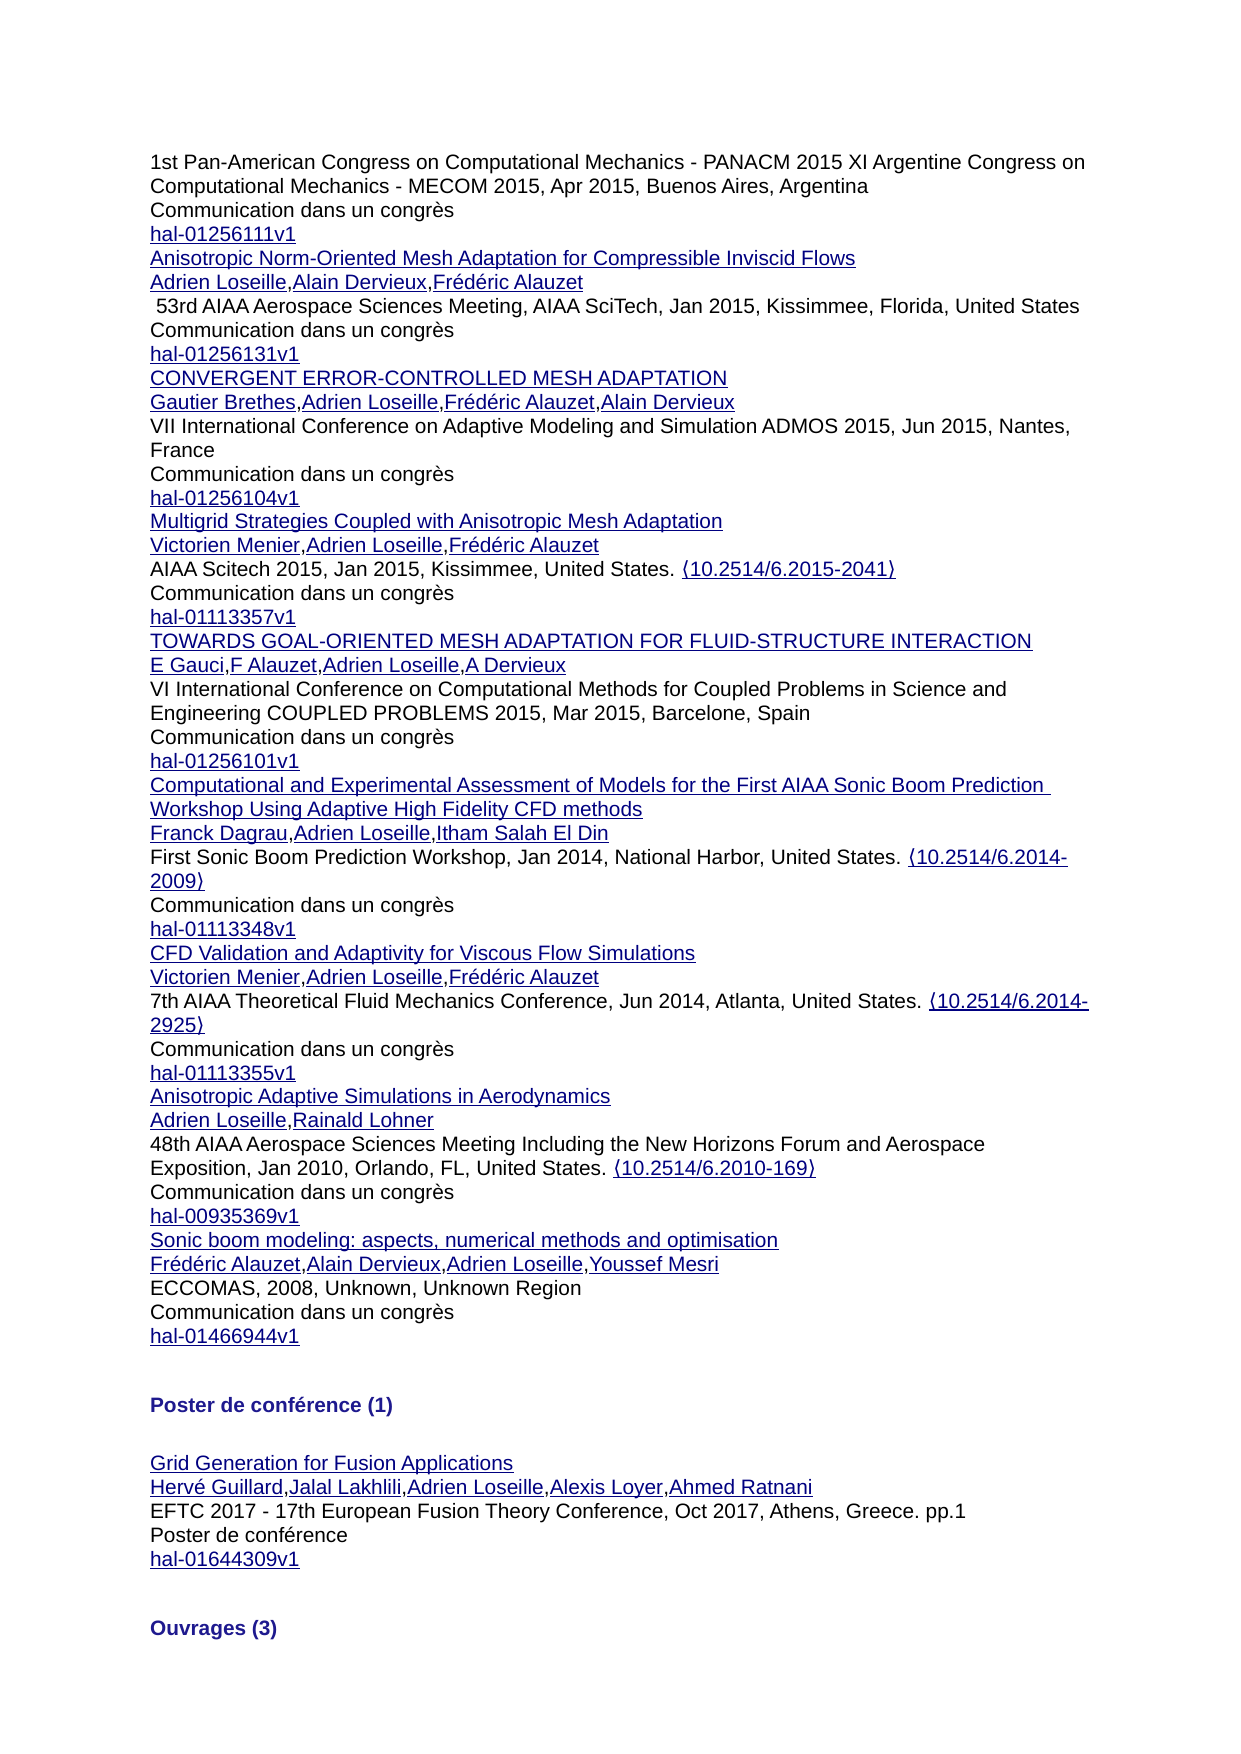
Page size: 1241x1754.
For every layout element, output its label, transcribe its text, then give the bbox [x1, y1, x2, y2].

table_cell 1st Pan-American Congress on Computational Mechanics - PANACM 2015 XI Argentine Congress on Computational Mechanics - MECOM 2015, Apr 2015, Buenos Aires, Argentina Communication dans un congrès hal-01256111v1 [150, 150, 1090, 246]
table_cell Anisotropic Adaptive Simulations in Aerodynamics Adrien Loseille,Rainald Lohner 48th AIAA Aerospace Sciences Meeting Including the New Horizons Forum and Aerospace Exposition, Jan 2010, Orlando, FL, United States. ⟨10.2514/6.2010-169⟩ Communication dans un congrès hal-00935369v1 [150, 1084, 1090, 1228]
table_cell Sonic boom modeling: aspects, numerical methods and optimisation Frédéric Alauzet,Alain Dervieux,Adrien Loseille,Youssef Mesri ECCOMAS, 2008, Unknown, Unknown Region Communication dans un congrès hal-01466944v1 [150, 1228, 1090, 1348]
subtitle Poster de conférence (1) [150, 1393, 1090, 1417]
table_header Grid Generation for Fusion Applications Hervé Guillard,Jalal Lakhlili,Adrien Loseille,Alexis Loyer,Ahmed Ratnani EFTC 2017 - 17th European Fusion Theory Conference, Oct 2017, Athens, Greece. pp.1 Poster de conférence hal-01644309v1 [150, 1451, 1090, 1571]
table_cell TOWARDS GOAL-ORIENTED MESH ADAPTATION FOR FLUID-STRUCTURE INTERACTION E Gauci,F Alauzet,Adrien Loseille,A Dervieux VI International Conference on Computational Methods for Coupled Problems in Science and Engineering COUPLED PROBLEMS 2015, Mar 2015, Barcelone, Spain Communication dans un congrès hal-01256101v1 [150, 629, 1090, 773]
table_cell Anisotropic Norm-Oriented Mesh Adaptation for Compressible Inviscid Flows Adrien Loseille,Alain Dervieux,Frédéric Alauzet 53rd AIAA Aerospace Sciences Meeting, AIAA SciTech, Jan 2015, Kissimmee, Florida, United States Communication dans un congrès hal-01256131v1 [150, 246, 1090, 366]
table_cell CONVERGENT ERROR-CONTROLLED MESH ADAPTATION Gautier Brethes,Adrien Loseille,Frédéric Alauzet,Alain Dervieux VII International Conference on Adaptive Modeling and Simulation ADMOS 2015, Jun 2015, Nantes, France Communication dans un congrès hal-01256104v1 [150, 366, 1090, 509]
table_cell CFD Validation and Adaptivity for Viscous Flow Simulations Victorien Menier,Adrien Loseille,Frédéric Alauzet 7th AIAA Theoretical Fluid Mechanics Conference, Jun 2014, Atlanta, United States. ⟨10.2514/6.2014-2925⟩ Communication dans un congrès hal-01113355v1 [150, 941, 1090, 1084]
subtitle Ouvrages (3) [150, 1616, 1090, 1639]
table_cell Computational and Experimental Assessment of Models for the First AIAA Sonic Boom Prediction Workshop Using Adaptive High Fidelity CFD methods Franck Dagrau,Adrien Loseille,Itham Salah El Din First Sonic Boom Prediction Workshop, Jan 2014, National Harbor, United States. ⟨10.2514/6.2014-2009⟩ Communication dans un congrès hal-01113348v1 [150, 773, 1090, 941]
table_cell Multigrid Strategies Coupled with Anisotropic Mesh Adaptation Victorien Menier,Adrien Loseille,Frédéric Alauzet AIAA Scitech 2015, Jan 2015, Kissimmee, United States. ⟨10.2514/6.2015-2041⟩ Communication dans un congrès hal-01113357v1 [150, 509, 1090, 629]
